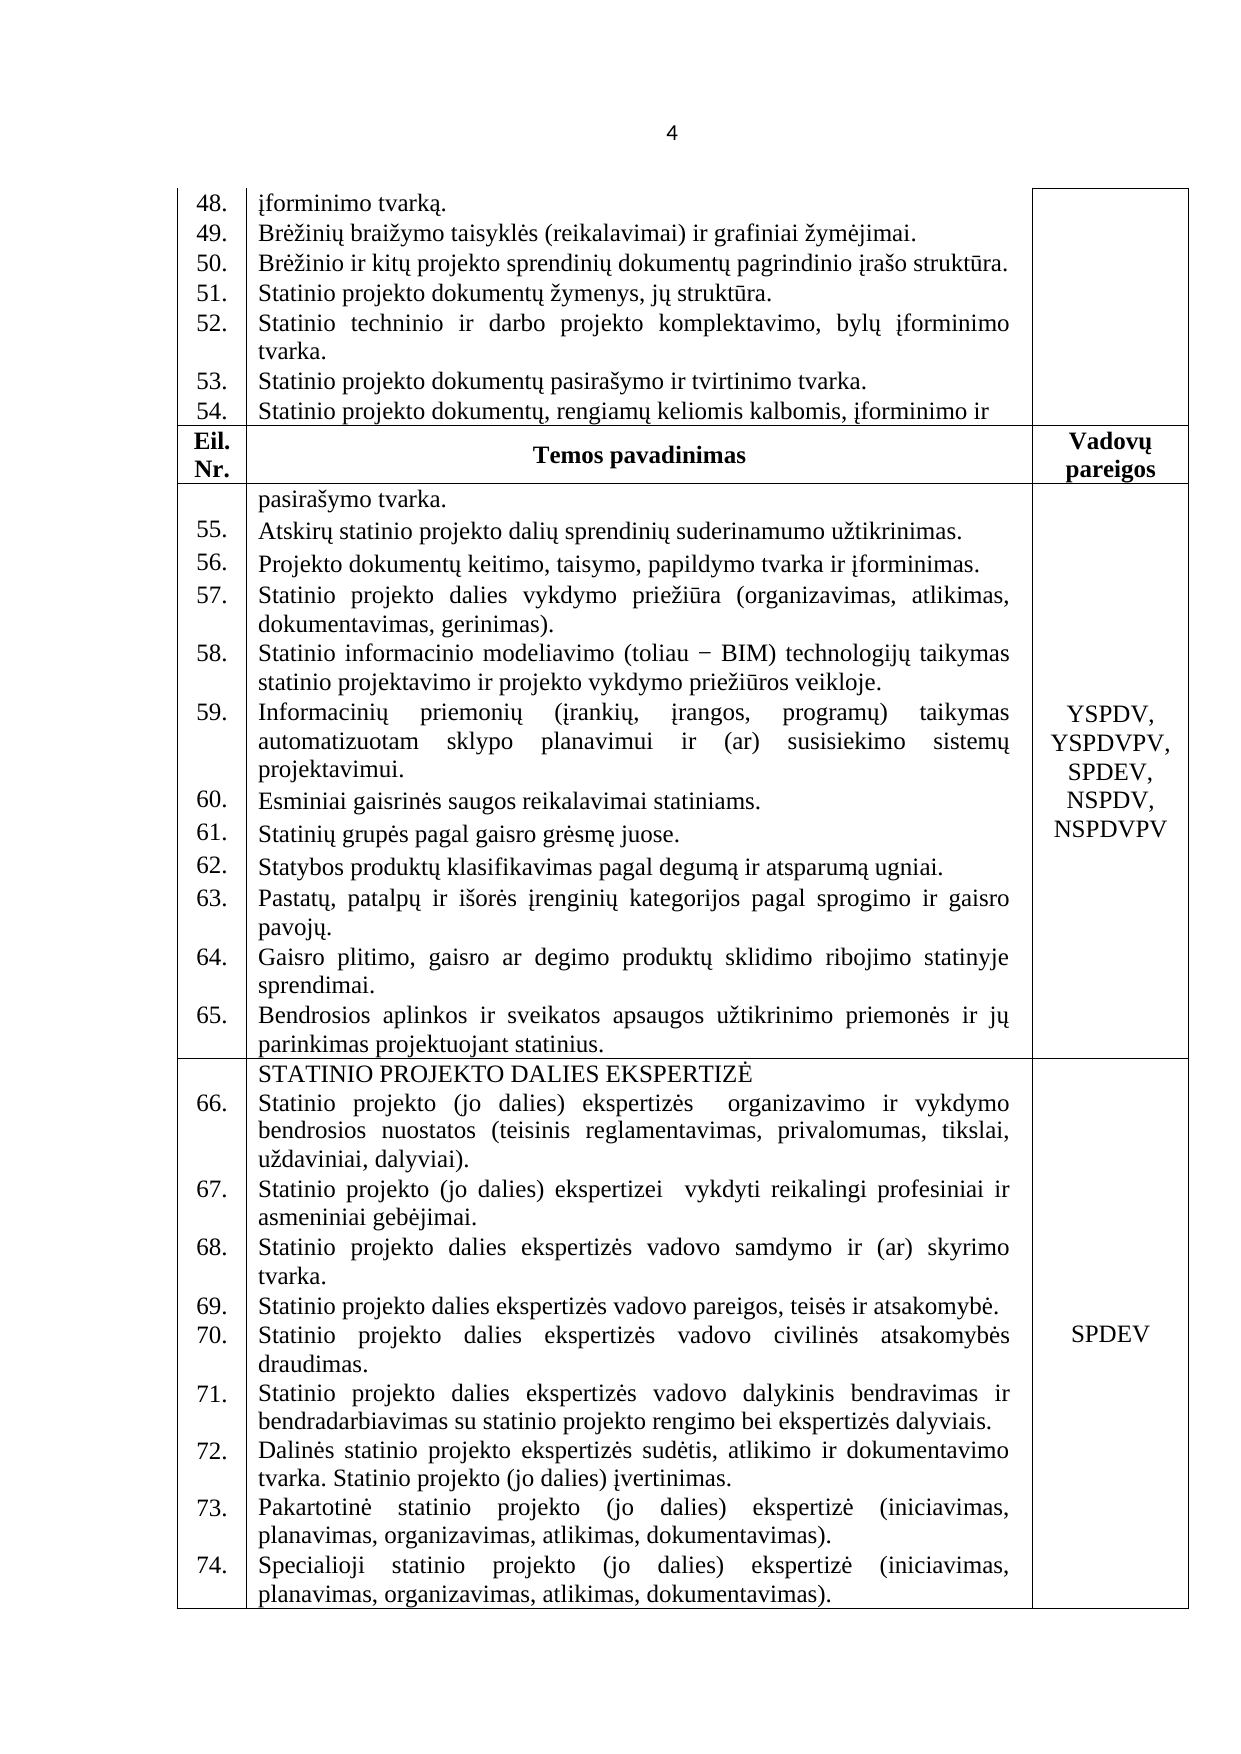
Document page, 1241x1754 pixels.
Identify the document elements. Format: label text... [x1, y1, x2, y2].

table_cell Statinio projekto dalies ekspertizės vadovo pareigos, teisės ir atsakomybė. [247, 1290, 1032, 1319]
table_cell Gaisro plitimo, gaisro ar degimo produktų sklidimo ribojimo statinyje sprendimai. [247, 941, 1032, 999]
table_cell Statinio projekto dokumentų pasirašymo ir tvirtinimo tvarka. [247, 365, 1032, 395]
table_cell 55. [178, 513, 246, 546]
table_cell 49. [178, 217, 246, 247]
table_cell 71. [178, 1378, 246, 1435]
table_cell Pastatų, patalpų ir išorės įrenginių kategorijos pagal sprogimo ir gaisro pavojų. [247, 882, 1032, 941]
table_cell 64. [178, 941, 246, 999]
table_cell Dalinės statinio projekto ekspertizės sudėtis, atlikimo ir dokumentavimo tvarka. Statinio projekto (jo dalies) įvertinimas. [247, 1435, 1032, 1492]
table_cell Statinio projekto dalies vykdymo priežiūra (organizavimas, atlikimas, dokumentavimas, gerinimas). [247, 579, 1032, 637]
table_cell 59. [178, 696, 246, 783]
table_cell Esminiai gaisrinės saugos reikalavimai statiniams. [247, 783, 1032, 816]
table_cell 50. [178, 247, 246, 277]
table_cell 60. [178, 783, 246, 816]
table_cell Statinio projekto dokumentų, rengiamų keliomis kalbomis, įforminimo ir [247, 395, 1032, 425]
table_cell 74. [178, 1549, 246, 1608]
table_cell Statinio projekto dalies ekspertizės vadovo samdymo ir (ar) skyrimo tvarka. [247, 1231, 1032, 1290]
table_cell Bendrosios aplinkos ir sveikatos apsaugos užtikrinimo priemonės ir jų parinkimas projektuojant statinius. [247, 999, 1032, 1058]
table_cell Brėžinio ir kitų projekto sprendinių dokumentų pagrindinio įrašo struktūra. [247, 247, 1032, 277]
table_cell YSPDV, YSPDVPV, SPDEV, NSPDV, NSPDVPV [1033, 484, 1188, 1058]
table_cell 51. [178, 277, 246, 307]
table_cell 67. [178, 1173, 246, 1231]
table_cell [1033, 189, 1188, 425]
table_cell 52. [178, 307, 246, 365]
table_cell 62. [178, 849, 246, 882]
table_cell 57. [178, 579, 246, 637]
table_cell 72. [178, 1435, 246, 1492]
table_cell 53. [178, 365, 246, 395]
table_cell Statinio projekto dalies ekspertizės vadovo dalykinis bendravimas ir bendradarbiavimas su statinio projekto rengimo bei ekspertizės dalyviais. [247, 1378, 1032, 1435]
table_cell 69. [178, 1290, 246, 1319]
table_cell 54. [178, 395, 246, 425]
table_cell Brėžinių braižymo taisyklės (reikalavimai) ir grafiniai žymėjimai. [247, 217, 1032, 247]
table_cell Vadovų pareigos [1033, 426, 1188, 483]
table_cell Informacinių priemonių (įrankių, įrangos, programų) taikymas automatizuotam sklypo planavimui ir (ar) susisiekimo sistemų projektavimui. [247, 696, 1032, 783]
table_cell Eil. Nr. [178, 426, 246, 483]
table_cell 65. [178, 999, 246, 1058]
table_cell įforminimo tvarką. [247, 188, 1032, 217]
table_cell Statinio projekto dokumentų žymenys, jų struktūra. [247, 277, 1032, 307]
table_cell 73. [178, 1492, 246, 1549]
table_cell [178, 484, 246, 513]
table_cell 48. [178, 188, 246, 217]
table_cell Statinio projekto (jo dalies) ekspertizei vykdyti reikalingi profesiniai ir asmeniniai gebėjimai. [247, 1173, 1032, 1231]
table_cell Statybos produktų klasifikavimas pagal degumą ir atsparumą ugniai. [247, 849, 1032, 882]
table_cell 56. [178, 546, 246, 579]
table_cell Specialioji statinio projekto (jo dalies) ekspertizė (iniciavimas, planavimas, organizavimas, atlikimas, dokumentavimas). [247, 1549, 1032, 1608]
table_cell 66. [178, 1088, 246, 1173]
table_cell Projekto dokumentų keitimo, taisymo, papildymo tvarka ir įforminimas. [247, 546, 1032, 579]
table_cell 70. [178, 1320, 246, 1378]
table_cell Pakartotinė statinio projekto (jo dalies) ekspertizė (iniciavimas, planavimas, organizavimas, atlikimas, dokumentavimas). [247, 1492, 1032, 1549]
table_cell Statinio techninio ir darbo projekto komplektavimo, bylų įforminimo tvarka. [247, 307, 1032, 365]
table_cell Statinių grupės pagal gaisro grėsmę juose. [247, 816, 1032, 849]
table_cell Statinio projekto dalies ekspertizės vadovo civilinės atsakomybės draudimas. [247, 1320, 1032, 1378]
table_cell Atskirų statinio projekto dalių sprendinių suderinamumo užtikrinimas. [247, 513, 1032, 546]
table_cell Temos pavadinimas [247, 426, 1032, 483]
table_cell pasirašymo tvarka. [247, 484, 1032, 513]
table_cell SPDEV [1033, 1059, 1188, 1608]
table_cell 58. [178, 638, 246, 696]
table_cell Statinio informacinio modeliavimo (toliau − BIM) technologijų taikymas statinio projektavimo ir projekto vykdymo priežiūros veikloje. [247, 638, 1032, 696]
table_cell 63. [178, 882, 246, 941]
table_cell [178, 1059, 246, 1087]
table_cell STATINIO PROJEKTO DALIES EKSPERTIZĖ [247, 1059, 1032, 1087]
table_cell 68. [178, 1231, 246, 1290]
table_cell 61. [178, 816, 246, 849]
